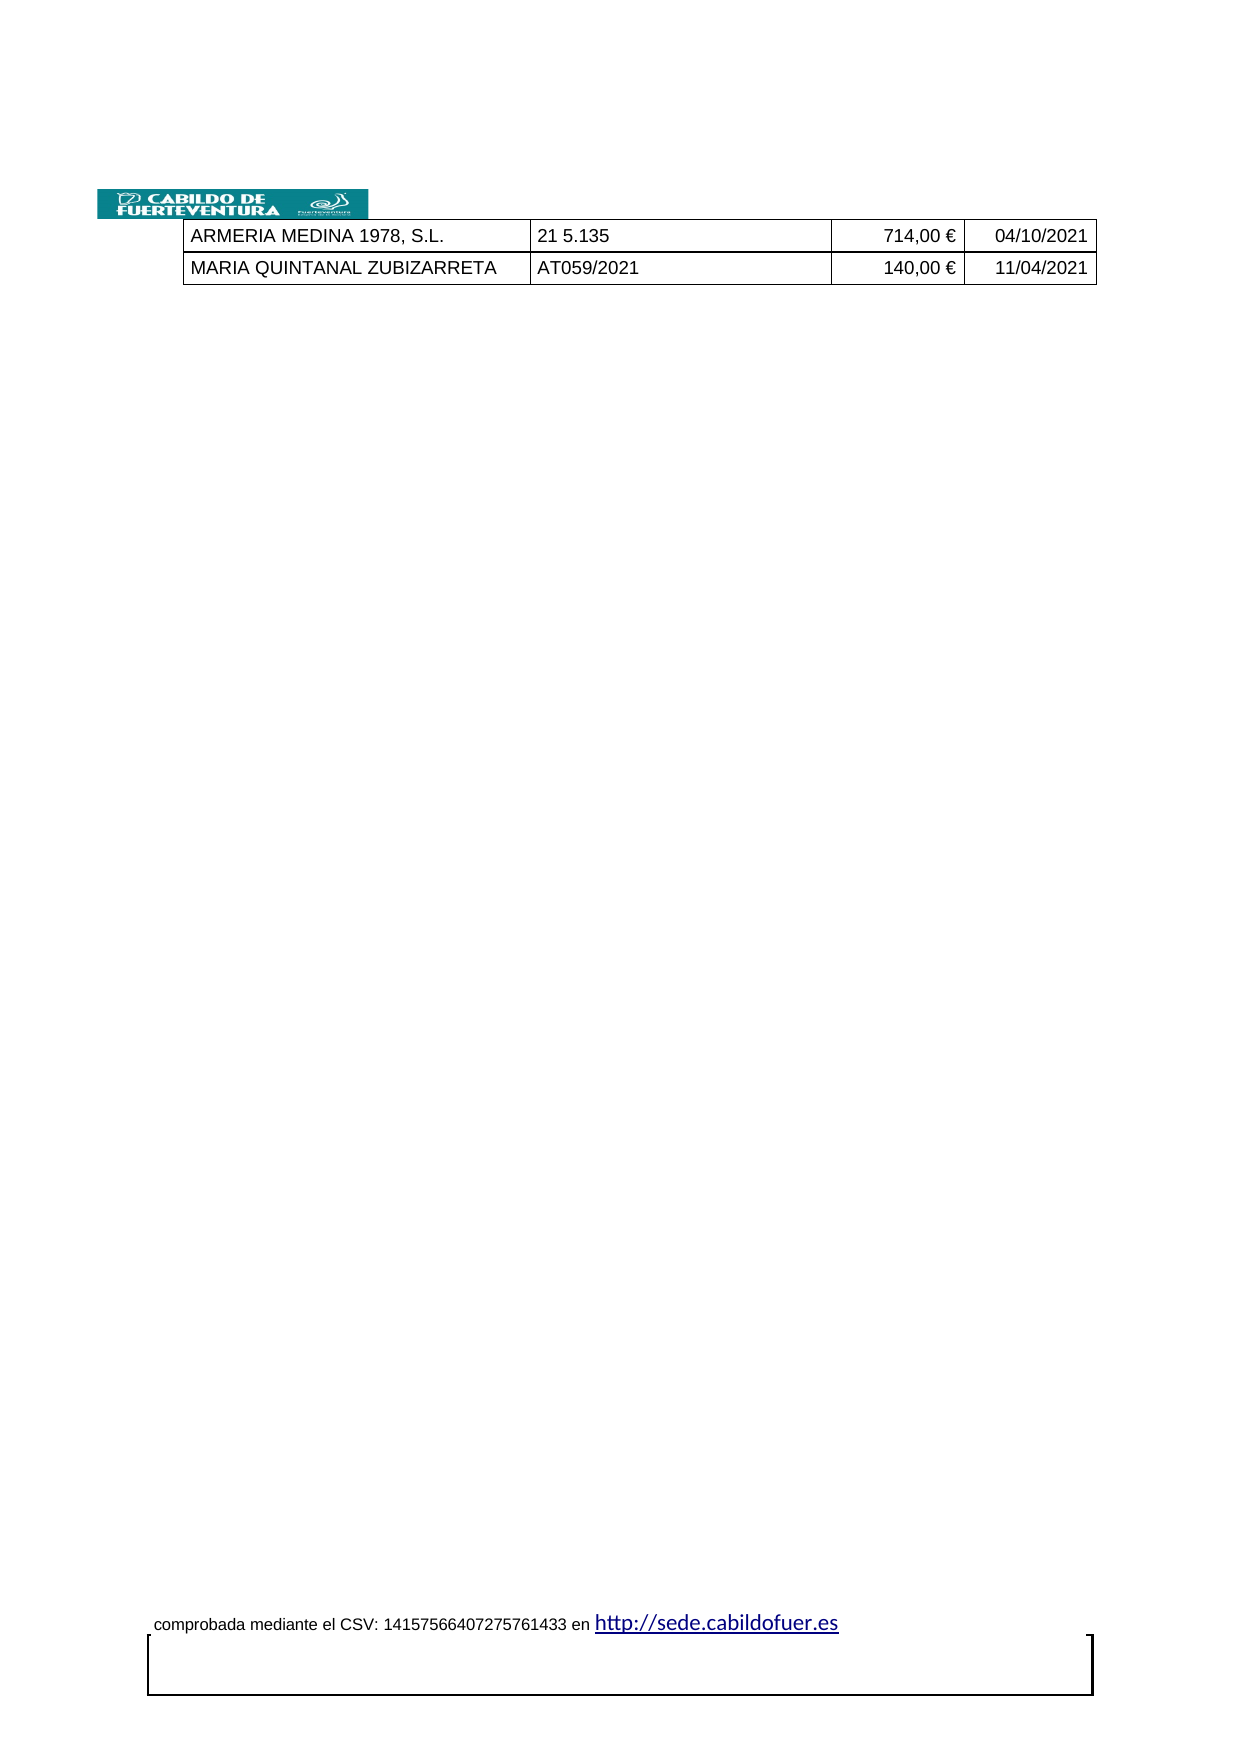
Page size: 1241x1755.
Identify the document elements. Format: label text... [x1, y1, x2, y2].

table_cell 21 5.135 [531, 220, 831, 251]
table_cell 140,00 € [832, 253, 964, 284]
table_cell AT059/2021 [531, 253, 831, 284]
picture [97, 189, 369, 219]
table_cell 04/10/2021 [965, 220, 1096, 251]
table_cell 11/04/2021 [965, 253, 1096, 284]
table_cell ARMERIA MEDINA 1978, S.L. [184, 220, 530, 251]
table_cell 714,00 € [832, 220, 964, 251]
table_cell MARIA QUINTANAL ZUBIZARRETA [184, 253, 530, 284]
